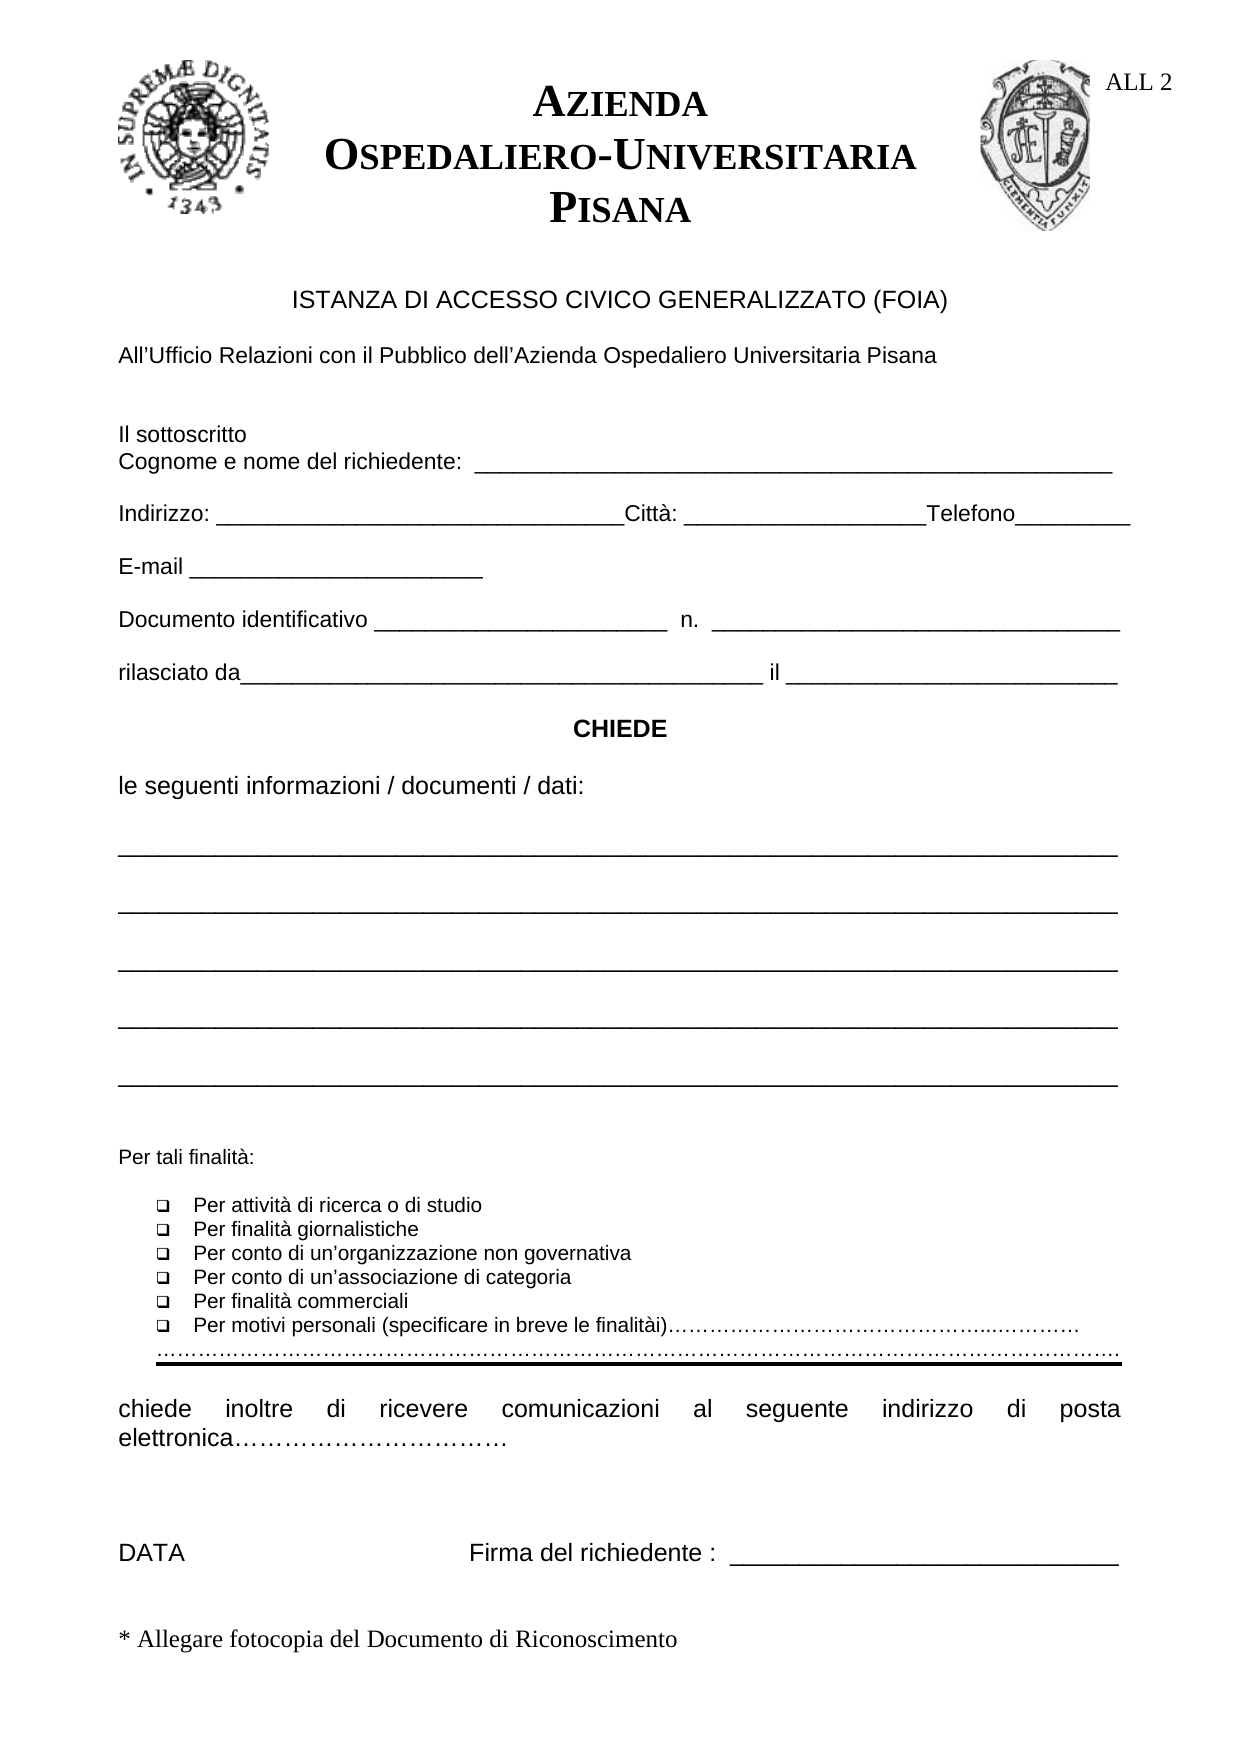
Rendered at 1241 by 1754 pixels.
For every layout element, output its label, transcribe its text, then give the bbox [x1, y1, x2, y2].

list Per conto di un’organizzazione non governativa [156, 1241, 1122, 1264]
text ________________________________________________________________________ [118, 1001, 1122, 1030]
text Indirizzo: ________________________________Città: ___________________Telefono_________ [118, 500, 1131, 527]
text Documento identificativo _______________________ n. ________________________________ [118, 606, 1122, 632]
text ________________________________________________________________________ [118, 1058, 1122, 1087]
text All’Ufficio Relazioni con il Pubblico dell’Azienda Ospedaliero Universitaria Pisana [118, 342, 1122, 368]
text le seguenti informazioni / documenti / dati: [118, 771, 1122, 800]
list Per finalità giornalistiche [156, 1217, 1122, 1241]
text ________________________________________________________________________ [118, 886, 1122, 915]
text DATA Firma del richiedente : ____________________________ [118, 1538, 1122, 1567]
text ________________________________________________________________________ [118, 943, 1122, 972]
list Per motivi personali (specificare in breve le finalitài)………………………………………...………… [156, 1312, 1122, 1336]
text Per tali finalità: [118, 1145, 1131, 1169]
text chiede inoltre di ricevere comunicazioni al seguente indirizzo di posta elettronica…………………………… [118, 1394, 1122, 1452]
text * Allegare fotocopia del Documento di Riconoscimento [118, 1624, 1122, 1653]
text …………………………………………………………………………………………………………………………. [156, 1336, 1122, 1362]
text Il sottoscritto [118, 421, 1131, 448]
text E-mail _______________________ [118, 553, 1131, 579]
text [1090, 60, 1240, 210]
text CHIEDE [118, 713, 1122, 742]
list Per finalità commerciali [156, 1288, 1122, 1312]
text rilasciato da_________________________________________ il __________________________ [118, 658, 1122, 685]
text ALL 2 [1105, 67, 1225, 96]
text ISTANZA DI ACCESSO CIVICO GENERALIZZATO (FOIA) [118, 285, 1122, 313]
list Per conto di un’associazione di categoria [156, 1264, 1122, 1288]
text ________________________________________________________________________ [118, 828, 1122, 857]
list Per attività di ricerca o di studio [156, 1193, 1122, 1217]
text Cognome e nome del richiedente: __________________________________________________ [118, 448, 1131, 474]
